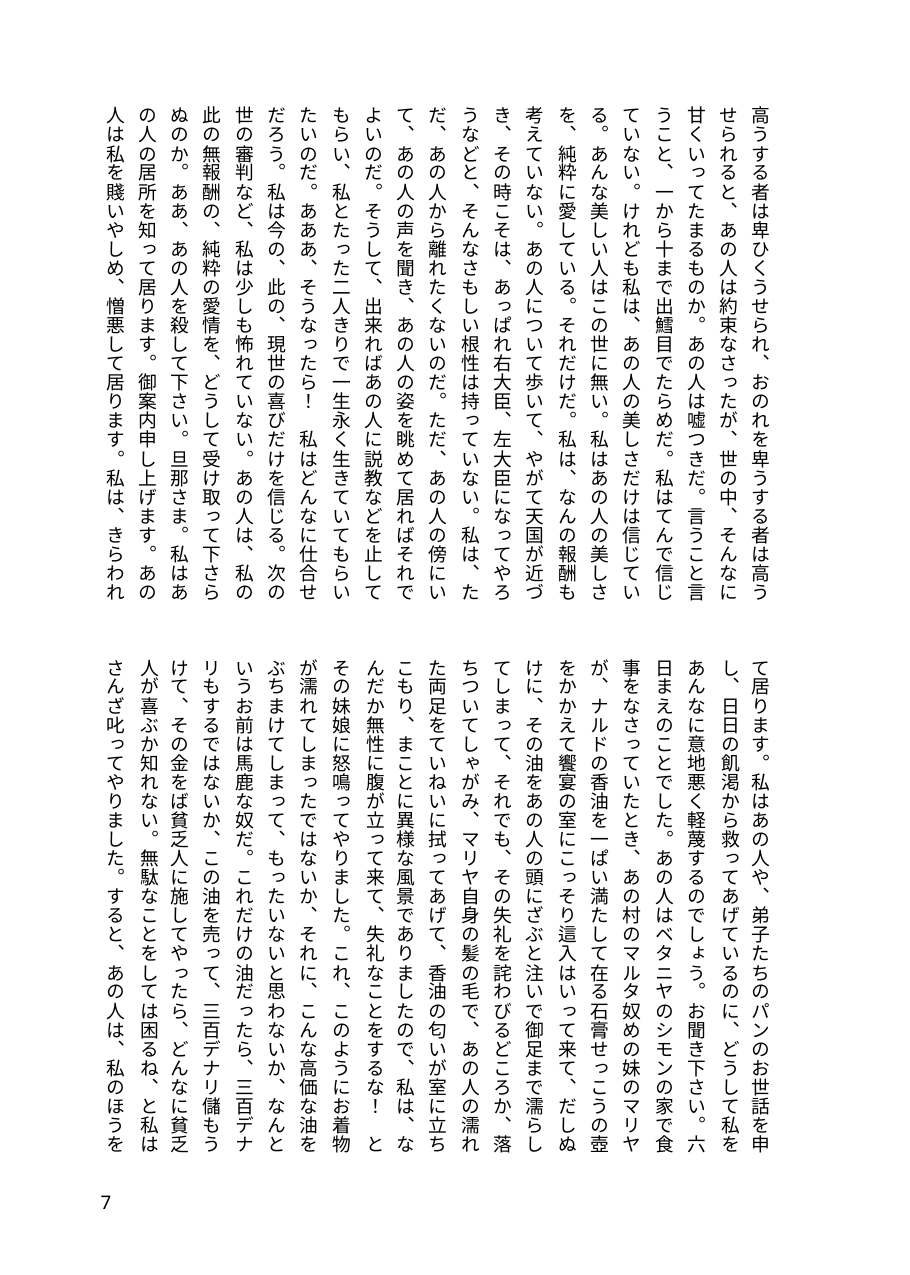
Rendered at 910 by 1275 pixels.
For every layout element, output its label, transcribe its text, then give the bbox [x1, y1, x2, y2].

text はい、はい。落ちついて申し上げます。あの人を、生かして置いてはなりません。世の中の仇かたきです。はい、何もかも、すっかり、全部、申し上げます。私は、あの人の居所いどころを知っています。すぐに御案内申します。ずたずたに切りさいなんで、殺して下さい。あの人は、私の師です。主です。けれども私と同じ年です。三十四であります。私は、あの人よりたった二月ふたつきおそく生れただけなのです。たいした違いが無い筈だ。人と人との間に、そんなにひどい差別は無い筈だ。それなのに私はきょう迄まであの人に、どれほど意地悪くこき使われて来たことか。どんなに嘲弄ちょうろうされて来たことか。ああ、もう、いやだ。堪えられるところ迄は、堪えて来たのだ。怒る時に怒らなければ、人間の甲斐がありません。私は今まであの人を、どんなにこっそり庇かばってあげたか。誰も、ご存じ無いのです。あの人ご自身だって、それに気がついていないのだ。いや、あの人は知っているのだ。ちゃんと知っています。知っているからこそ、尚更あの人は私を意地悪く軽蔑けいべつするのだ。あの人は傲慢ごうまんだ。私から大きに世話を受けているので、それがご自身に口惜くやしいのだ。あの人は、阿呆なくらいに自惚うぬぼれ屋だ。私などから世話を受けている、ということを、何かご自身の、ひどい引目ひけめででもあるかのように思い込んでいなさるのです。あの人は、なんでもご自身で出来るかのように、ひとから見られたくてたまらないのだ。ばかな話だ。世の中はそんなものじゃ無いんだ。この世に暮して行くからには、どうしても誰かに、ぺこぺこ頭を下げなければいけないのだし、そうして歩一歩、苦労して人を抑えてゆくより他に仕様がないのだ。あの人に一体、何が出来ましょう。なんにも出来やしないのです。私から見れば青二才だ。私がもし居らなかったらあの人は、もう、とうの昔、あの無能でとんまの弟子たちと、どこかの野原でのたれ死じにしていたに違いない。「狐には穴あり、鳥には塒ねぐら、されども人の子には枕するところ無し」それ、それ、それだ。ちゃんと白状していやがるのだ。ペテロに何が出来ますか。ヤコブ、ヨハネ、アンデレ、トマス、痴こけの集り、ぞろぞろあの人について歩いて、脊筋が寒くなるような、甘ったるいお世辞を申し、天国だなんて馬鹿げたことを夢中で信じて熱狂し、その天国が近づいたなら、あいつらみんな右大臣、左大臣にでもなるつもりなのか、馬鹿な奴らだ。その日のパンにも困っていて、私がやりくりしてあげないことには、みんな飢え死してしまうだけじゃないのか。私はあの人に説教させ、群集からこっそり賽銭さいせんを巻き上げ、また、村の物持ちから供物を取り立て、宿舎の世話から日常衣食の購求まで、煩をいとわず、してあげていたのに、あの人はもとより弟子の馬鹿どもまで、私に一言のお礼も言わない。お礼を言わぬどころか、あの人は、私のこんな隠れた日々の苦労をも知らぬ振りして、いつでも大変な贅沢ぜいたくを言い、五つのパンと魚が二つ在るきりの時でさえ、目前の大群集みなに食物を与えよ、などと無理難題を言いつけなさって、私は陰で実に苦しいやり繰りをして、どうやら、その命じられた食いものを、まあ、買い調えることが出来るのです。謂いわば、私はあの人の奇蹟の手伝いを、危い手品の助手を、これまで幾度となく勤めて来たのだ。私はこう見えても、決して吝嗇りんしょくの男じゃ無い。それどころか私は、よっぽど高い趣味家なのです。私はあの人を、美しい人だと思っている。私から見れば、子供のように慾が無く、私が日々のパンを得るために、お金をせっせと貯ためたっても、すぐにそれを一厘残さず、むだな事に使わせてしまって。けれども私は、それを恨みに思いません。あの人は美しい人なのだ。私は、もともと貧しい商人ではありますが、それでも精神家というものを理解していると思っています。だから、あの人が、私の辛苦して貯めて置いた粒々の小金を、どんなに馬鹿らしくむだ使いしても、私は、なんとも思いません。思いませんけれども、それならば、たまには私にも、優しい言葉の一つ位は掛けてくれてもよさそうなのに、あの人は、いつでも私に意地悪くしむけるのです。一度、あの人が、春の海辺をぶらぶら歩きながら、ふと、私の名を呼び、「おまえにも、お世話になるね。おまえの寂しさは、わかっている。けれども、そんなにいつも不機嫌な顔をしていては、いけない。寂しいときに、寂しそうな面容おももちをするのは、それは偽善者のすることなのだ。寂しさを人にわかって貰おうとして、ことさらに顔色を変えて見せているだけなのだ。まことに神を信じているならば、おまえは、寂しい時でも素知らぬ振りして顔を綺麗に洗い、頭に膏あぶらを塗り、微笑ほほえんでいなさるがよい。わからないかね。寂しさを、人にわかって貰わなくても、どこか眼に見えないところにいるお前の誠の父だけが、わかっていて下さったなら、それでよいではないか。そうではないかね。寂しさは、誰にだって在るのだよ」そうおっしゃってくれて、私はそれを聞いてなぜだか声出して泣きたくなり、いいえ、私は天の父にわかって戴かなくても、また世間の者に知られなくても、ただ、あなたお一人さえ、おわかりになっていて下さったら、それでもう、よいのです。私はあなたを愛しています。ほかの弟子たちが、どんなに深くあなたを愛していたって、それとは較べものにならないほどに愛しています。誰よりも愛しています。ペテロやヤコブたちは、ただ、あなたについて歩いて、何かいいこともあるかと、そればかりを考えているのです。けれども、私だけは知っています。あなたについて歩いたって、なんの得するところも無いということを知っています。それでいながら、私はあなたから離れることが出来ません。どうしたのでしょう。あなたが此の世にいなくなったら、私もすぐに死にます。生きていることが出来ません。私には、いつでも一人でこっそり考えていることが在るんです。それはあなたが、くだらない弟子たち全部から離れて、また天の父の御教えとやらを説かれることもお止よしになり、つつましい民のひとりとして、お母のマリヤ様と、私と、それだけで静かな一生を、永く暮して行くことであります。私の村には、まだ私の小さい家が残って在ります。年老いた父も母も居ります。ずいぶん広い桃畠ももばたけもあります。春、いまごろは、桃の花が咲いて見事であります。一生、安楽にお暮しできます。私がいつでもお傍について、御奉公申し上げたく思います。よい奥さまをおもらいなさいまし。そう私が言ったら、あの人は、薄くお笑いになり、「ペテロやシモンは漁人すなどりだ。美しい桃の畠も無い。ヤコブもヨハネも赤貧の漁人だ。あのひとたちには、そんな、一生を安楽に暮せるような土地が、どこにも無いのだ」と低く独りごとのように呟つぶやいて、また海辺を静かに歩きつづけたのでしたが、後にもさきにも、あの人と、しんみりお話できたのは、そのとき一度だけで、あとは、決して私に打ち解けて下さったことが無かった。私はあの人を愛している。あの人が死ねば、私も一緒に死ぬのだ。あの人は、誰のものでもない。私のものだ。あの人を他人に手渡すくらいなら、手渡すまえに、私はあの人を殺してあげる。父を捨て、母を捨て、生れた土地を捨てて、私はきょう迄、あの人について歩いて来たのだ。私は天国を信じない。神も信じない。あの人の復活も信じない。なんであの人が、イスラエルの王なものか。馬鹿な弟子どもは、あの人を神の御子だと信じていて、そうして神の国の福音とかいうものを、あの人から伝え聞いては、浅間しくも、欣喜雀躍きんきじゃくやくしている。今にがっかりするのが、私にはわかっています。おのれを高うする者は卑ひくうせられ、おのれを卑うする者は高うせられると、あの人は約束なさったが、世の中、そんなに甘くいってたまるものか。あの人は嘘つきだ。言うこと言うこと、一から十まで出鱈目でたらめだ。私はてんで信じていない。けれども私は、あの人の美しさだけは信じている。あんな美しい人はこの世に無い。私はあの人の美しさを、純粋に愛している。それだけだ。私は、なんの報酬も考えていない。あの人について歩いて、やがて天国が近づき、その時こそは、あっぱれ右大臣、左大臣になってやろうなどと、そんなさもしい根性は持っていない。私は、ただ、あの人から離れたくないのだ。ただ、あの人の傍にいて、あの人の声を聞き、あの人の姿を眺めて居ればそれでよいのだ。そうして、出来ればあの人に説教などを止してもらい、私とたった二人きりで一生永く生きていてもらいたいのだ。あああ、そうなったら！ 私はどんなに仕合せだろう。私は今の、此の、現世の喜びだけを信じる。次の世の審判など、私は少しも怖れていない。あの人は、私の此の無報酬の、純粋の愛情を、どうして受け取って下さらぬのか。ああ、あの人を殺して下さい。旦那さま。私はあの人の居所を知って居ります。御案内申し上げます。あの人は私を賤いやしめ、憎悪して居ります。私は、きらわれて居ります。私はあの人や、弟子たちのパンのお世話を申し、日日の飢渇から救ってあげているのに、どうして私を、あんなに意地悪く軽蔑するのでしょう。お聞き下さい。六日まえのことでした。あの人はベタニヤのシモンの家で食事をなさっていたとき、あの村のマルタ奴めの妹のマリヤが、ナルドの香油を一ぱい満たして在る石膏せっこうの壺をかかえて饗宴の室にこっそり這入はいって来て、だしぬけに、その油をあの人の頭にざぶと注いで御足まで濡らしてしまって、それでも、その失礼を詫わびるどころか、落ちついてしゃがみ、マリヤ自身の髪の毛で、あの人の濡れた両足をていねいに拭ってあげて、香油の匂いが室に立ちこもり、まことに異様な風景でありましたので、私は、なんだか無性に腹が立って来て、失礼なことをするな！ と、その妹娘に怒鳴ってやりました。これ、このようにお着物が濡れてしまったではないか、それに、こんな高価な油をぶちまけてしまって、もったいないと思わないか、なんというお前は馬鹿な奴だ。これだけの油だったら、三百デナリもするではないか、この油を売って、三百デナリ儲もうけて、その金をば貧乏人に施してやったら、どんなに貧乏人が喜ぶか知れない。無駄なことをしては困るね、と私は、さんざ叱ってやりました。すると、あの人は、私のほうを屹きっと見て、「この女を叱ってはいけない。この女のひとは、大変いいことをしてくれたのだ。貧しい人にお金を施すのは、おまえたちには、これからあとあと、いくらでも出来ることではないか。私には、もう施しが出来なくなっているのだ。そのわけは言うまい。この女のひとだけは知っている。この女が私のからだに香油を注いだのは、私の葬いの備えをしてくれたのだ。おまえたちも覚えて置くがよい。全世界、どこの土地でも、私の短い一生を言い伝えられる処には、必ず、この女の今日の仕草も記念として語り伝えられるであろう」そう言い結んだ時に、あの人の青白い頬は幾分、上気して赤くなっていました。私は、あの人の言葉を信じません。れいに依って大袈裟おおげさなお芝居であると思い、平気で聞き流すことが出来ましたが、それよりも、その時、あの人の声に、また、あの人の瞳の色に、いままで嘗かつて無かった程の異様なものが感じられ、私は瞬時戸惑いして、更にあの人の幽かすかに赤らんだ頬と、うすく涙に潤んでいる瞳とを、つくづく見直し、はッと思い当ることがありました。ああ、いまわしい、口に出すさえ無念至極のことであります。あの人は、こんな貧しい百姓女に恋、では無いが、まさか、そんな事は絶対に無いのですが、でも、危い、それに似たあやしい感情を抱いたのではないか？ あの人ともあろうものが。あんな無智な百姓女ふぜいに、そよとでも特殊な愛を感じたとあれば、それは、なんという失態。取りかえしの出来ぬ大醜聞。私は、ひとの恥辱となるような感情を嗅かぎわけるのが、生れつき巧みな男であります。自分でもそれを下品な嗅覚きゅうかくだと思い、いやでありますが、ちらと一目見ただけで、人の弱点を、あやまたず見届けてしまう鋭敏の才能を持って居ります。あの人が、たとえ微弱にでも、あの無学の百姓女に、特別の感情を動かしたということは、やっぱり間違いありません。私の眼には狂いが無い筈だ。たしかにそうだ。ああ、我慢ならない。堪忍ならない。私は、あの人も、こんな体ていたらくでは、もはや駄目だと思いました。醜態の極だと思いました。あの人はこれまで、どんなに女に好かれても、いつでも美しく、水のように静かであった。いささかも取り乱すことが無かったのだ。ヤキがまわった。だらしが無え。あの人だってまだ若いのだし、それは無理もないと言えるかも知れぬけれど、そんなら私だって同じ年だ。しかも、あの人より二月ふたつきおそく生れているのだ。若さに変りは無い筈だ。それでも私は堪えている。あの人ひとりに心を捧げ、これ迄どんな女にも心を動かしたことは無いのだ。マルタの妹のマリヤは、姉のマルタが骨組頑丈で牛のように大きく、気象も荒く、どたばた立ち働くのだけが取柄で、なんの見どころも無い百姓女でありますが、あれは違って骨も細く、皮膚は透きとおる程の青白さで、手足もふっくらして小さく、湖水のように深く澄んだ大きい眼が、いつも夢みるように、うっとり遠くを眺めていて、あの村では皆、不思議がっているほどの気高い娘でありました。私だって思っていたのだ。町へ出たとき、何か白絹でも、こっそり買って来てやろうと思っていたのだ。ああ、もう、わからなくなりました。私は何を言っているのだ。そうだ、私は口惜しいのです。なんのわけだか、わからない。地団駄踏むほど無念なのです。あの人が若いなら、私だって若い。私は才能ある、家も畠もある立派な青年です。それでも私は、あの人のために私の特権全部を捨てて来たのです。だまされた。あの人は、嘘つきだ。旦那さま。あの人は、私の女をとったのだ。いや、ちがった！ あの女が、私からあの人を奪ったのだ。ああ、それもちがう。私の言うことは、みんな出鱈目だ。一言も信じないで下さい。わからなくなりました。ごめん下さいまし。ついつい根も葉も無いことを申しました。そんな浅墓な事実なぞ、みじんも無いのです。醜いことを口走りました。だけれども、私は、口惜しいのです。胸を掻きむしりたいほど、口惜しかったのです。なんのわけだか、わかりませぬ。ああ、ジェラシィというのは、なんてやりきれない悪徳だ。私がこんなに、命を捨てるほどの思いであの人を慕い、きょうまでつき随したがって来たのに、私には一つの優しい言葉も下さらず、かえってあんな賤しい百姓女の身の上を、御頬を染めて迄かばっておやりなさった。ああ、やっぱり、あの人はだらしない。ヤキがまわった。もう、あの人には見込みがない。凡夫だ。ただの人だ。死んだって惜しくはない。そう思ったら私は、ふいと恐ろしいことを考えるようになりました。悪魔に魅みこまれたのかも知れませぬ。そのとき以来、あの人を、いっそ私の手で殺してあげようと思いました。いずれは殺されるお方にちがいない。またあの人だって、無理に自分を殺させるように仕向けているみたいな様子が、ちらちら見える。私の手で殺してあげる。他人の手で殺させたくはない。あの人を殺して私も死ぬ。旦那さま、泣いたりしてお恥ずかしゅう思います。はい、もう泣きませぬ。はい、はい。落ちついて申し上げます。そのあくる日、私たちは愈愈いよいよあこがれのエルサレムに向い、出発いたしました。大群集、老いも若きも、あの人のあとにつき従い、やがて、エルサレムの宮が間近になったころ、あの人は、一匹の老いぼれた驢馬ろばを道ばたで見つけて、微笑してそれに打ち乗り、これこそは、「シオンの娘よ、懼おそるな、視よ、なんじの王は驢馬ろばの子に乗りて来り給う」と予言されてある通りの形なのだと、弟子たちに晴れがましい顔をして教えましたが、私ひとりは、なんだか浮かぬ気持でありました。なんという、あわれな姿であったでしょう。待ちに待った過越すぎこしの祭、エルサレム宮に乗り込む、これが、あのダビデの御子の姿であったのか。あの人の一生の念願とした晴れの姿は、この老いぼれた驢馬に跨またがり、とぼとぼ進むあわれな景観であったのか。私には、もはや、憐憫れんびん以外のものは感じられなくなりました。実に悲惨な、愚かしい茶番狂言を見ているような気がして、ああ、もう、この人も落目だ。一日生き延びれば、生き延びただけ、あさはかな醜態をさらすだけだ。花は、しぼまぬうちこそ、花である。美しい間に、剪きらなければならぬ。あの人を、一ばん愛しているのは私だ。どのように人から憎まれてもいい。一日も早くあの人を殺してあげなければならぬと、私は、いよいよ此のつらい決心を固めるだけでありました。群集は、刻一刻とその数を増し、あの人の通る道々に、赤、青、黄、色とりどりの彼等の着物をほうり投げ、あるいは棕櫚しゅろの枝を伐きって、その行く道に敷きつめてあげて、歓呼にどよめき迎えるのでした。かつ前にゆき、あとに従い、右から、左から、まつわりつくようにして果ては大浪の如く、驢馬とあの人をゆさぶり、ゆさぶり、「ダビデの子にホサナ、讃ほむべきかな、主の御名によりて来る者、いと高き処にて、ホサナ」と熱狂して口々に歌うのでした。ペテロやヨハネやバルトロマイ、そのほか全部の弟子共は、ばかなやつ、すでに天国を目のまえに見たかのように、まるで凱旋がいせんの将軍につき従っているかのように、有頂天の歓喜で互いに抱き合い、涙に濡れた接吻を交し、一徹者のペテロなど、ヨハネを抱きかかえたまま、わあわあ大声で嬉し泣きに泣き崩れていました。その有様を見ているうちに、さすがに私も、この弟子たちと一緒に艱難かんなんを冒して布教に歩いて来た、その忍苦困窮の日々を思い出し、不覚にも、目がしらが熱くなって来ました。かくしてあの人は宮に入り、驢馬から降りて、何思ったか、縄を拾い之これを振りまわし、宮の境内の、両替する者の台やら、鳩売る者の腰掛けやらを打ち倒し、また、売り物に出ている牛、羊をも、その縄の鞭むちでもって全部、宮から追い出して、境内にいる大勢の商人たちに向い、「おまえたち、みな出て失せろ、私の父の家を、商いの家にしてはならぬ」と甲高かんだかい声で怒鳴るのでした。あの優しいお方が、こんな酔っぱらいのような、つまらぬ乱暴を働くとは、どうしても少し気がふれているとしか、私には思われませんでした。傍の人もみな驚いて、これはどうしたことですか、とあの人に訊ねると、あの人の息せき切って答えるには、「おまえたち、この宮をこわしてしまえ、私は三日の間に、また建て直してあげるから」ということだったので、さすが愚直の弟子たちも、あまりに無鉄砲なその言葉には、信じかねて、ぽかんとしてしまいました。けれども私は知っていました。所詮しょせんはあの人の、幼い強がりにちがいない。あの人の信仰とやらでもって、万事成らざるは無しという気概のほどを、人々に見せたかったのに違いないのです。それにしても、縄の鞭を振りあげて、無力な商人を追い廻したりなんかして、なんて、まあ、けちな強がりなんでしょう。あなたに出来る精一ぱいの反抗は、たったそれだけなのですか、鳩売りの腰掛けを蹴散けちらすだけのことなのですか、と私は憫笑びんしょうしておたずねしてみたいとさえ思いました。もはやこの人は駄目なのです。破れかぶれなのです。自重自愛を忘れてしまった。自分の力では、この上もう何も出来ぬということを此の頃そろそろ知り始めた様子ゆえ、あまりボロの出ぬうちに、わざと祭司長に捕えられ、この世からおさらばしたくなって来たのでありましょう。私は、それを思った時、はっきりあの人を諦あきらめることが出来ました。そうして、あんな気取り屋の坊ちゃんを、これまで一途いちずに愛して来た私自身の愚かさをも、容易に笑うことが出来ました。やがてあの人は宮に集る大群の民を前にして、これまで述べた言葉のうちで一ばんひどい、無礼傲慢ごうまんの暴言を、滅茶苦茶に、わめき散らしてしまったのです。左様、たしかに、やけくそです。私はその姿を薄汚くさえ思いました。殺されたがって、うずうずしていやがる。「禍害わざわいなるかな、偽善なる学者、パリサイ人よ、汝らは酒杯さかずきと皿との外を潔くす、然れども内は貪慾どんよくと放縦とにて満つるなり。禍害なるかな、偽善なる学者、パリサイ人よ、汝らは白く塗りたる墓に似たり、外は美しく見ゆれども、内は死人の骨とさまざまの穢けがれとに満つ。斯かくのごとく汝らも外は正しく見ゆれども、内は偽善と不法とにて満つるなり。蛇よ、蝮まむしの裔すえよ、なんじら争いかで、ゲヘナの刑罰を避け得んや。ああエルサレム、エルサレム、予言者たちを殺し、遣つかわされたる人々を石にて撃つ者よ、牝鶏めんどりのその雛ひなを翼の下に集むるごとく、我なんじの子らを集めんと為せしこと幾度ぞや、然されど、汝らは好まざりき」馬鹿なことです。噴飯ものだ。口真似するのさえ、いまわしい。たいへんな事を言う奴だ。あの人は、狂ったのです。まだそのほかに、饑饉ききんがあるの、地震が起るの、星は空より堕おち、月は光を放たず、地に満つ人の死骸しがいのまわりに、それをついばむ鷲わしが集るの、人はそのとき哀哭なげき、切歯はがみすることがあろうだの、実に、とんでも無い暴言を口から出まかせに言い放ったのです。なんという思慮のないことを、言うのでしょう。思い上りも甚しい。ばかだ。身のほど知らぬ。いい気なものだ。もはや、あの人の罪は、まぬかれぬ。必ず十字架。それにきまった。 [101, 658, 779, 1154]
text はい、はい。落ちついて申し上げます。あの人を、生かして置いてはなりません。世の中の仇かたきです。はい、何もかも、すっかり、全部、申し上げます。私は、あの人の居所いどころを知っています。すぐに御案内申します。ずたずたに切りさいなんで、殺して下さい。あの人は、私の師です。主です。けれども私と同じ年です。三十四であります。私は、あの人よりたった二月ふたつきおそく生れただけなのです。たいした違いが無い筈だ。人と人との間に、そんなにひどい差別は無い筈だ。それなのに私はきょう迄まであの人に、どれほど意地悪くこき使われて来たことか。どんなに嘲弄ちょうろうされて来たことか。ああ、もう、いやだ。堪えられるところ迄は、堪えて来たのだ。怒る時に怒らなければ、人間の甲斐がありません。私は今まであの人を、どんなにこっそり庇かばってあげたか。誰も、ご存じ無いのです。あの人ご自身だって、それに気がついていないのだ。いや、あの人は知っているのだ。ちゃんと知っています。知っているからこそ、尚更あの人は私を意地悪く軽蔑けいべつするのだ。あの人は傲慢ごうまんだ。私から大きに世話を受けているので、それがご自身に口惜くやしいのだ。あの人は、阿呆なくらいに自惚うぬぼれ屋だ。私などから世話を受けている、ということを、何かご自身の、ひどい引目ひけめででもあるかのように思い込んでいなさるのです。あの人は、なんでもご自身で出来るかのように、ひとから見られたくてたまらないのだ。ばかな話だ。世の中はそんなものじゃ無いんだ。この世に暮して行くからには、どうしても誰かに、ぺこぺこ頭を下げなければいけないのだし、そうして歩一歩、苦労して人を抑えてゆくより他に仕様がないのだ。あの人に一体、何が出来ましょう。なんにも出来やしないのです。私から見れば青二才だ。私がもし居らなかったらあの人は、もう、とうの昔、あの無能でとんまの弟子たちと、どこかの野原でのたれ死じにしていたに違いない。「狐には穴あり、鳥には塒ねぐら、されども人の子には枕するところ無し」それ、それ、それだ。ちゃんと白状していやがるのだ。ペテロに何が出来ますか。ヤコブ、ヨハネ、アンデレ、トマス、痴こけの集り、ぞろぞろあの人について歩いて、脊筋が寒くなるような、甘ったるいお世辞を申し、天国だなんて馬鹿げたことを夢中で信じて熱狂し、その天国が近づいたなら、あいつらみんな右大臣、左大臣にでもなるつもりなのか、馬鹿な奴らだ。その日のパンにも困っていて、私がやりくりしてあげないことには、みんな飢え死してしまうだけじゃないのか。私はあの人に説教させ、群集からこっそり賽銭さいせんを巻き上げ、また、村の物持ちから供物を取り立て、宿舎の世話から日常衣食の購求まで、煩をいとわず、してあげていたのに、あの人はもとより弟子の馬鹿どもまで、私に一言のお礼も言わない。お礼を言わぬどころか、あの人は、私のこんな隠れた日々の苦労をも知らぬ振りして、いつでも大変な贅沢ぜいたくを言い、五つのパンと魚が二つ在るきりの時でさえ、目前の大群集みなに食物を与えよ、などと無理難題を言いつけなさって、私は陰で実に苦しいやり繰りをして、どうやら、その命じられた食いものを、まあ、買い調えることが出来るのです。謂いわば、私はあの人の奇蹟の手伝いを、危い手品の助手を、これまで幾度となく勤めて来たのだ。私はこう見えても、決して吝嗇りんしょくの男じゃ無い。それどころか私は、よっぽど高い趣味家なのです。私はあの人を、美しい人だと思っている。私から見れば、子供のように慾が無く、私が日々のパンを得るために、お金をせっせと貯ためたっても、すぐにそれを一厘残さず、むだな事に使わせてしまって。けれども私は、それを恨みに思いません。あの人は美しい人なのだ。私は、もともと貧しい商人ではありますが、それでも精神家というものを理解していると思っています。だから、あの人が、私の辛苦して貯めて置いた粒々の小金を、どんなに馬鹿らしくむだ使いしても、私は、なんとも思いません。思いませんけれども、それならば、たまには私にも、優しい言葉の一つ位は掛けてくれてもよさそうなのに、あの人は、いつでも私に意地悪くしむけるのです。一度、あの人が、春の海辺をぶらぶら歩きながら、ふと、私の名を呼び、「おまえにも、お世話になるね。おまえの寂しさは、わかっている。けれども、そんなにいつも不機嫌な顔をしていては、いけない。寂しいときに、寂しそうな面容おももちをするのは、それは偽善者のすることなのだ。寂しさを人にわかって貰おうとして、ことさらに顔色を変えて見せているだけなのだ。まことに神を信じているならば、おまえは、寂しい時でも素知らぬ振りして顔を綺麗に洗い、頭に膏あぶらを塗り、微笑ほほえんでいなさるがよい。わからないかね。寂しさを、人にわかって貰わなくても、どこか眼に見えないところにいるお前の誠の父だけが、わかっていて下さったなら、それでよいではないか。そうではないかね。寂しさは、誰にだって在るのだよ」そうおっしゃってくれて、私はそれを聞いてなぜだか声出して泣きたくなり、いいえ、私は天の父にわかって戴かなくても、また世間の者に知られなくても、ただ、あなたお一人さえ、おわかりになっていて下さったら、それでもう、よいのです。私はあなたを愛しています。ほかの弟子たちが、どんなに深くあなたを愛していたって、それとは較べものにならないほどに愛しています。誰よりも愛しています。ペテロやヤコブたちは、ただ、あなたについて歩いて、何かいいこともあるかと、そればかりを考えているのです。けれども、私だけは知っています。あなたについて歩いたって、なんの得するところも無いということを知っています。それでいながら、私はあなたから離れることが出来ません。どうしたのでしょう。あなたが此の世にいなくなったら、私もすぐに死にます。生きていることが出来ません。私には、いつでも一人でこっそり考えていることが在るんです。それはあなたが、くだらない弟子たち全部から離れて、また天の父の御教えとやらを説かれることもお止よしになり、つつましい民のひとりとして、お母のマリヤ様と、私と、それだけで静かな一生を、永く暮して行くことであります。私の村には、まだ私の小さい家が残って在ります。年老いた父も母も居ります。ずいぶん広い桃畠ももばたけもあります。春、いまごろは、桃の花が咲いて見事であります。一生、安楽にお暮しできます。私がいつでもお傍について、御奉公申し上げたく思います。よい奥さまをおもらいなさいまし。そう私が言ったら、あの人は、薄くお笑いになり、「ペテロやシモンは漁人すなどりだ。美しい桃の畠も無い。ヤコブもヨハネも赤貧の漁人だ。あのひとたちには、そんな、一生を安楽に暮せるような土地が、どこにも無いのだ」と低く独りごとのように呟つぶやいて、また海辺を静かに歩きつづけたのでしたが、後にもさきにも、あの人と、しんみりお話できたのは、そのとき一度だけで、あとは、決して私に打ち解けて下さったことが無かった。私はあの人を愛している。あの人が死ねば、私も一緒に死ぬのだ。あの人は、誰のものでもない。私のものだ。あの人を他人に手渡すくらいなら、手渡すまえに、私はあの人を殺してあげる。父を捨て、母を捨て、生れた土地を捨てて、私はきょう迄、あの人について歩いて来たのだ。私は天国を信じない。神も信じない。あの人の復活も信じない。なんであの人が、イスラエルの王なものか。馬鹿な弟子どもは、あの人を神の御子だと信じていて、そうして神の国の福音とかいうものを、あの人から伝え聞いては、浅間しくも、欣喜雀躍きんきじゃくやくしている。今にがっかりするのが、私にはわかっています。おのれを高うする者は卑ひくうせられ、おのれを卑うする者は高うせられると、あの人は約束なさったが、世の中、そんなに甘くいってたまるものか。あの人は嘘つきだ。言うこと言うこと、一から十まで出鱈目でたらめだ。私はてんで信じていない。けれども私は、あの人の美しさだけは信じている。あんな美しい人はこの世に無い。私はあの人の美しさを、純粋に愛している。それだけだ。私は、なんの報酬も考えていない。あの人について歩いて、やがて天国が近づき、その時こそは、あっぱれ右大臣、左大臣になってやろうなどと、そんなさもしい根性は持っていない。私は、ただ、あの人から離れたくないのだ。ただ、あの人の傍にいて、あの人の声を聞き、あの人の姿を眺めて居ればそれでよいのだ。そうして、出来ればあの人に説教などを止してもらい、私とたった二人きりで一生永く生きていてもらいたいのだ。あああ、そうなったら！ 私はどんなに仕合せだろう。私は今の、此の、現世の喜びだけを信じる。次の世の審判など、私は少しも怖れていない。あの人は、私の此の無報酬の、純粋の愛情を、どうして受け取って下さらぬのか。ああ、あの人を殺して下さい。旦那さま。私はあの人の居所を知って居ります。御案内申し上げます。あの人は私を賤いやしめ、憎悪して居ります。私は、きらわれて居ります。私はあの人や、弟子たちのパンのお世話を申し、日日の飢渇から救ってあげているのに、どうして私を、あんなに意地悪く軽蔑するのでしょう。お聞き下さい。六日まえのことでした。あの人はベタニヤのシモンの家で食事をなさっていたとき、あの村のマルタ奴めの妹のマリヤが、ナルドの香油を一ぱい満たして在る石膏せっこうの壺をかかえて饗宴の室にこっそり這入はいって来て、だしぬけに、その油をあの人の頭にざぶと注いで御足まで濡らしてしまって、それでも、その失礼を詫わびるどころか、落ちついてしゃがみ、マリヤ自身の髪の毛で、あの人の濡れた両足をていねいに拭ってあげて、香油の匂いが室に立ちこもり、まことに異様な風景でありましたので、私は、なんだか無性に腹が立って来て、失礼なことをするな！ と、その妹娘に怒鳴ってやりました。これ、このようにお着物が濡れてしまったではないか、それに、こんな高価な油をぶちまけてしまって、もったいないと思わないか、なんというお前は馬鹿な奴だ。これだけの油だったら、三百デナリもするではないか、この油を売って、三百デナリ儲もうけて、その金をば貧乏人に施してやったら、どんなに貧乏人が喜ぶか知れない。無駄なことをしては困るね、と私は、さんざ叱ってやりました。すると、あの人は、私のほうを屹きっと見て、「この女を叱ってはいけない。この女のひとは、大変いいことをしてくれたのだ。貧しい人にお金を施すのは、おまえたちには、これからあとあと、いくらでも出来ることではないか。私には、もう施しが出来なくなっているのだ。そのわけは言うまい。この女のひとだけは知っている。この女が私のからだに香油を注いだのは、私の葬いの備えをしてくれたのだ。おまえたちも覚えて置くがよい。全世界、どこの土地でも、私の短い一生を言い伝えられる処には、必ず、この女の今日の仕草も記念として語り伝えられるであろう」そう言い結んだ時に、あの人の青白い頬は幾分、上気して赤くなっていました。私は、あの人の言葉を信じません。れいに依って大袈裟おおげさなお芝居であると思い、平気で聞き流すことが出来ましたが、それよりも、その時、あの人の声に、また、あの人の瞳の色に、いままで嘗かつて無かった程の異様なものが感じられ、私は瞬時戸惑いして、更にあの人の幽かすかに赤らんだ頬と、うすく涙に潤んでいる瞳とを、つくづく見直し、はッと思い当ることがありました。ああ、いまわしい、口に出すさえ無念至極のことであります。あの人は、こんな貧しい百姓女に恋、では無いが、まさか、そんな事は絶対に無いのですが、でも、危い、それに似たあやしい感情を抱いたのではないか？ あの人ともあろうものが。あんな無智な百姓女ふぜいに、そよとでも特殊な愛を感じたとあれば、それは、なんという失態。取りかえしの出来ぬ大醜聞。私は、ひとの恥辱となるような感情を嗅かぎわけるのが、生れつき巧みな男であります。自分でもそれを下品な嗅覚きゅうかくだと思い、いやでありますが、ちらと一目見ただけで、人の弱点を、あやまたず見届けてしまう鋭敏の才能を持って居ります。あの人が、たとえ微弱にでも、あの無学の百姓女に、特別の感情を動かしたということは、やっぱり間違いありません。私の眼には狂いが無い筈だ。たしかにそうだ。ああ、我慢ならない。堪忍ならない。私は、あの人も、こんな体ていたらくでは、もはや駄目だと思いました。醜態の極だと思いました。あの人はこれまで、どんなに女に好かれても、いつでも美しく、水のように静かであった。いささかも取り乱すことが無かったのだ。ヤキがまわった。だらしが無え。あの人だってまだ若いのだし、それは無理もないと言えるかも知れぬけれど、そんなら私だって同じ年だ。しかも、あの人より二月ふたつきおそく生れているのだ。若さに変りは無い筈だ。それでも私は堪えている。あの人ひとりに心を捧げ、これ迄どんな女にも心を動かしたことは無いのだ。マルタの妹のマリヤは、姉のマルタが骨組頑丈で牛のように大きく、気象も荒く、どたばた立ち働くのだけが取柄で、なんの見どころも無い百姓女でありますが、あれは違って骨も細く、皮膚は透きとおる程の青白さで、手足もふっくらして小さく、湖水のように深く澄んだ大きい眼が、いつも夢みるように、うっとり遠くを眺めていて、あの村では皆、不思議がっているほどの気高い娘でありました。私だって思っていたのだ。町へ出たとき、何か白絹でも、こっそり買って来てやろうと思っていたのだ。ああ、もう、わからなくなりました。私は何を言っているのだ。そうだ、私は口惜しいのです。なんのわけだか、わからない。地団駄踏むほど無念なのです。あの人が若いなら、私だって若い。私は才能ある、家も畠もある立派な青年です。それでも私は、あの人のために私の特権全部を捨てて来たのです。だまされた。あの人は、嘘つきだ。旦那さま。あの人は、私の女をとったのだ。いや、ちがった！ あの女が、私からあの人を奪ったのだ。ああ、それもちがう。私の言うことは、みんな出鱈目だ。一言も信じないで下さい。わからなくなりました。ごめん下さいまし。ついつい根も葉も無いことを申しました。そんな浅墓な事実なぞ、みじんも無いのです。醜いことを口走りました。だけれども、私は、口惜しいのです。胸を掻きむしりたいほど、口惜しかったのです。なんのわけだか、わかりませぬ。ああ、ジェラシィというのは、なんてやりきれない悪徳だ。私がこんなに、命を捨てるほどの思いであの人を慕い、きょうまでつき随したがって来たのに、私には一つの優しい言葉も下さらず、かえってあんな賤しい百姓女の身の上を、御頬を染めて迄かばっておやりなさった。ああ、やっぱり、あの人はだらしない。ヤキがまわった。もう、あの人には見込みがない。凡夫だ。ただの人だ。死んだって惜しくはない。そう思ったら私は、ふいと恐ろしいことを考えるようになりました。悪魔に魅みこまれたのかも知れませぬ。そのとき以来、あの人を、いっそ私の手で殺してあげようと思いました。いずれは殺されるお方にちがいない。またあの人だって、無理に自分を殺させるように仕向けているみたいな様子が、ちらちら見える。私の手で殺してあげる。他人の手で殺させたくはない。あの人を殺して私も死ぬ。旦那さま、泣いたりしてお恥ずかしゅう思います。はい、もう泣きませぬ。はい、はい。落ちついて申し上げます。そのあくる日、私たちは愈愈いよいよあこがれのエルサレムに向い、出発いたしました。大群集、老いも若きも、あの人のあとにつき従い、やがて、エルサレムの宮が間近になったころ、あの人は、一匹の老いぼれた驢馬ろばを道ばたで見つけて、微笑してそれに打ち乗り、これこそは、「シオンの娘よ、懼おそるな、視よ、なんじの王は驢馬ろばの子に乗りて来り給う」と予言されてある通りの形なのだと、弟子たちに晴れがましい顔をして教えましたが、私ひとりは、なんだか浮かぬ気持でありました。なんという、あわれな姿であったでしょう。待ちに待った過越すぎこしの祭、エルサレム宮に乗り込む、これが、あのダビデの御子の姿であったのか。あの人の一生の念願とした晴れの姿は、この老いぼれた驢馬に跨またがり、とぼとぼ進むあわれな景観であったのか。私には、もはや、憐憫れんびん以外のものは感じられなくなりました。実に悲惨な、愚かしい茶番狂言を見ているような気がして、ああ、もう、この人も落目だ。一日生き延びれば、生き延びただけ、あさはかな醜態をさらすだけだ。花は、しぼまぬうちこそ、花である。美しい間に、剪きらなければならぬ。あの人を、一ばん愛しているのは私だ。どのように人から憎まれてもいい。一日も早くあの人を殺してあげなければならぬと、私は、いよいよ此のつらい決心を固めるだけでありました。群集は、刻一刻とその数を増し、あの人の通る道々に、赤、青、黄、色とりどりの彼等の着物をほうり投げ、あるいは棕櫚しゅろの枝を伐きって、その行く道に敷きつめてあげて、歓呼にどよめき迎えるのでした。かつ前にゆき、あとに従い、右から、左から、まつわりつくようにして果ては大浪の如く、驢馬とあの人をゆさぶり、ゆさぶり、「ダビデの子にホサナ、讃ほむべきかな、主の御名によりて来る者、いと高き処にて、ホサナ」と熱狂して口々に歌うのでした。ペテロやヨハネやバルトロマイ、そのほか全部の弟子共は、ばかなやつ、すでに天国を目のまえに見たかのように、まるで凱旋がいせんの将軍につき従っているかのように、有頂天の歓喜で互いに抱き合い、涙に濡れた接吻を交し、一徹者のペテロなど、ヨハネを抱きかかえたまま、わあわあ大声で嬉し泣きに泣き崩れていました。その有様を見ているうちに、さすがに私も、この弟子たちと一緒に艱難かんなんを冒して布教に歩いて来た、その忍苦困窮の日々を思い出し、不覚にも、目がしらが熱くなって来ました。かくしてあの人は宮に入り、驢馬から降りて、何思ったか、縄を拾い之これを振りまわし、宮の境内の、両替する者の台やら、鳩売る者の腰掛けやらを打ち倒し、また、売り物に出ている牛、羊をも、その縄の鞭むちでもって全部、宮から追い出して、境内にいる大勢の商人たちに向い、「おまえたち、みな出て失せろ、私の父の家を、商いの家にしてはならぬ」と甲高かんだかい声で怒鳴るのでした。あの優しいお方が、こんな酔っぱらいのような、つまらぬ乱暴を働くとは、どうしても少し気がふれているとしか、私には思われませんでした。傍の人もみな驚いて、これはどうしたことですか、とあの人に訊ねると、あの人の息せき切って答えるには、「おまえたち、この宮をこわしてしまえ、私は三日の間に、また建て直してあげるから」ということだったので、さすが愚直の弟子たちも、あまりに無鉄砲なその言葉には、信じかねて、ぽかんとしてしまいました。けれども私は知っていました。所詮しょせんはあの人の、幼い強がりにちがいない。あの人の信仰とやらでもって、万事成らざるは無しという気概のほどを、人々に見せたかったのに違いないのです。それにしても、縄の鞭を振りあげて、無力な商人を追い廻したりなんかして、なんて、まあ、けちな強がりなんでしょう。あなたに出来る精一ぱいの反抗は、たったそれだけなのですか、鳩売りの腰掛けを蹴散けちらすだけのことなのですか、と私は憫笑びんしょうしておたずねしてみたいとさえ思いました。もはやこの人は駄目なのです。破れかぶれなのです。自重自愛を忘れてしまった。自分の力では、この上もう何も出来ぬということを此の頃そろそろ知り始めた様子ゆえ、あまりボロの出ぬうちに、わざと祭司長に捕えられ、この世からおさらばしたくなって来たのでありましょう。私は、それを思った時、はっきりあの人を諦あきらめることが出来ました。そうして、あんな気取り屋の坊ちゃんを、これまで一途いちずに愛して来た私自身の愚かさをも、容易に笑うことが出来ました。やがてあの人は宮に集る大群の民を前にして、これまで述べた言葉のうちで一ばんひどい、無礼傲慢ごうまんの暴言を、滅茶苦茶に、わめき散らしてしまったのです。左様、たしかに、やけくそです。私はその姿を薄汚くさえ思いました。殺されたがって、うずうずしていやがる。「禍害わざわいなるかな、偽善なる学者、パリサイ人よ、汝らは酒杯さかずきと皿との外を潔くす、然れども内は貪慾どんよくと放縦とにて満つるなり。禍害なるかな、偽善なる学者、パリサイ人よ、汝らは白く塗りたる墓に似たり、外は美しく見ゆれども、内は死人の骨とさまざまの穢けがれとに満つ。斯かくのごとく汝らも外は正しく見ゆれども、内は偽善と不法とにて満つるなり。蛇よ、蝮まむしの裔すえよ、なんじら争いかで、ゲヘナの刑罰を避け得んや。ああエルサレム、エルサレム、予言者たちを殺し、遣つかわされたる人々を石にて撃つ者よ、牝鶏めんどりのその雛ひなを翼の下に集むるごとく、我なんじの子らを集めんと為せしこと幾度ぞや、然されど、汝らは好まざりき」馬鹿なことです。噴飯ものだ。口真似するのさえ、いまわしい。たいへんな事を言う奴だ。あの人は、狂ったのです。まだそのほかに、饑饉ききんがあるの、地震が起るの、星は空より堕おち、月は光を放たず、地に満つ人の死骸しがいのまわりに、それをついばむ鷲わしが集るの、人はそのとき哀哭なげき、切歯はがみすることがあろうだの、実に、とんでも無い暴言を口から出まかせに言い放ったのです。なんという思慮のないことを、言うのでしょう。思い上りも甚しい。ばかだ。身のほど知らぬ。いい気なものだ。もはや、あの人の罪は、まぬかれぬ。必ず十字架。それにきまった。 [101, 106, 779, 602]
